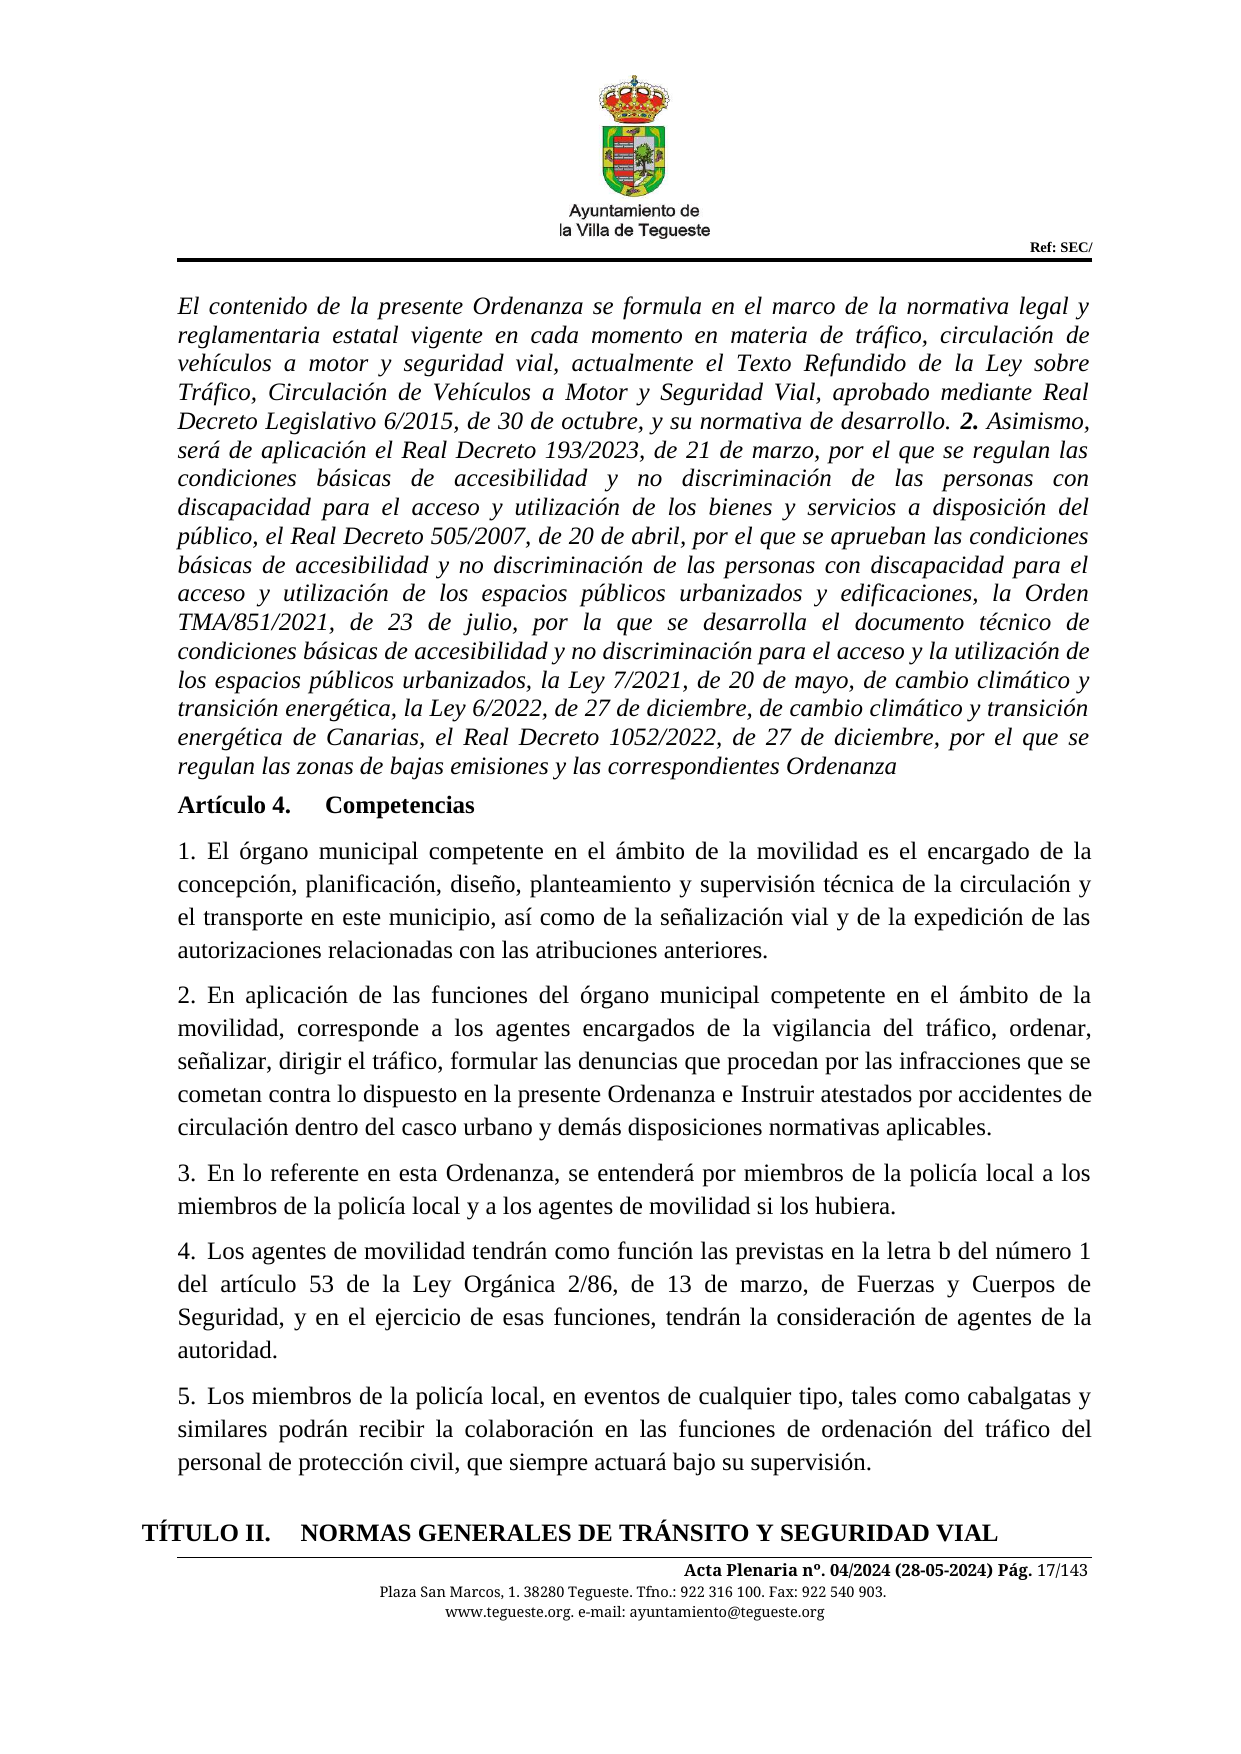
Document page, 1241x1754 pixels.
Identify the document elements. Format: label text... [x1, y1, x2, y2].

list Competencias [177, 790, 1092, 819]
list En aplicación de las funciones del órgano municipal competente en el ámbito de la movilidad, corresponde a los agentes encargados de la vigilancia del tráfico, ordenar, señalizar, dirigir el tráfico, formular las denuncias que procedan por las infracciones que se cometan contra lo dispuesto en la presente Ordenanza e Instruir atestados por accidentes de circulación dentro del casco urbano y demás disposiciones normativas aplicables. [177, 980, 1092, 1141]
text El contenido de la presente Ordenanza se formula en el marco de la normativa legal y reglamentaria estatal vigente en cada momento en materia de tráfico, circulación de vehículos a motor y seguridad vial, actualmente el Texto Refundido de la Ley sobre Tráfico, Circulación de Vehículos a Motor y Seguridad Vial, aprobado mediante Real Decreto Legislativo 6/2015, de 30 de octubre, y su normativa de desarrollo. 2. Asimismo, será de aplicación el Real Decreto 193/2023, de 21 de marzo, por el que se regulan las condiciones básicas de accesibilidad y no discriminación de las personas con discapacidad para el acceso y utilización de los bienes y servicios a disposición del público, el Real Decreto 505/2007, de 20 de abril, por el que se aprueban las condiciones básicas de accesibilidad y no discriminación de las personas con discapacidad para el acceso y utilización de los espacios públicos urbanizados y edificaciones, la Orden TMA/851/2021, de 23 de julio, por la que se desarrolla el documento técnico de condiciones básicas de accesibilidad y no discriminación para el acceso y la utilización de los espacios públicos urbanizados, la Ley 7/2021, de 20 de mayo, de cambio climático y transición energética, la Ley 6/2022, de 27 de diciembre, de cambio climático y transición energética de Canarias, el Real Decreto 1052/2022, de 27 de diciembre, por el que se regulan las zonas de bajas emisiones y las correspondientes Ordenanza [177, 291, 1092, 780]
list Los miembros de la policía local, en eventos de cualquier tipo, tales como cabalgatas y similares podrán recibir la colaboración en las funciones de ordenación del tráfico del personal de protección civil, que siempre actuará bajo su supervisión. [177, 1381, 1092, 1476]
list NORMAS GENERALES DE TRÁNSITO Y SEGURIDAD VIAL [177, 1518, 1092, 1546]
list En lo referente en esta Ordenanza, se entenderá por miembros de la policía local a los miembros de la policía local y a los agentes de movilidad si los hubiera. [177, 1158, 1092, 1220]
list Los agentes de movilidad tendrán como función las previstas en la letra b del número 1 del artículo 53 de la Ley Orgánica 2/86, de 13 de marzo, de Fuerzas y Cuerpos de Seguridad, y en el ejercicio de esas funciones, tendrán la consideración de agentes de la autoridad. [177, 1236, 1092, 1364]
list El órgano municipal competente en el ámbito de la movilidad es el encargado de la concepción, planificación, diseño, planteamiento y supervisión técnica de la circulación y el transporte en este municipio, así como de la señalización vial y de la expedición de las autorizaciones relacionadas con las atribuciones anteriores. [177, 836, 1092, 963]
